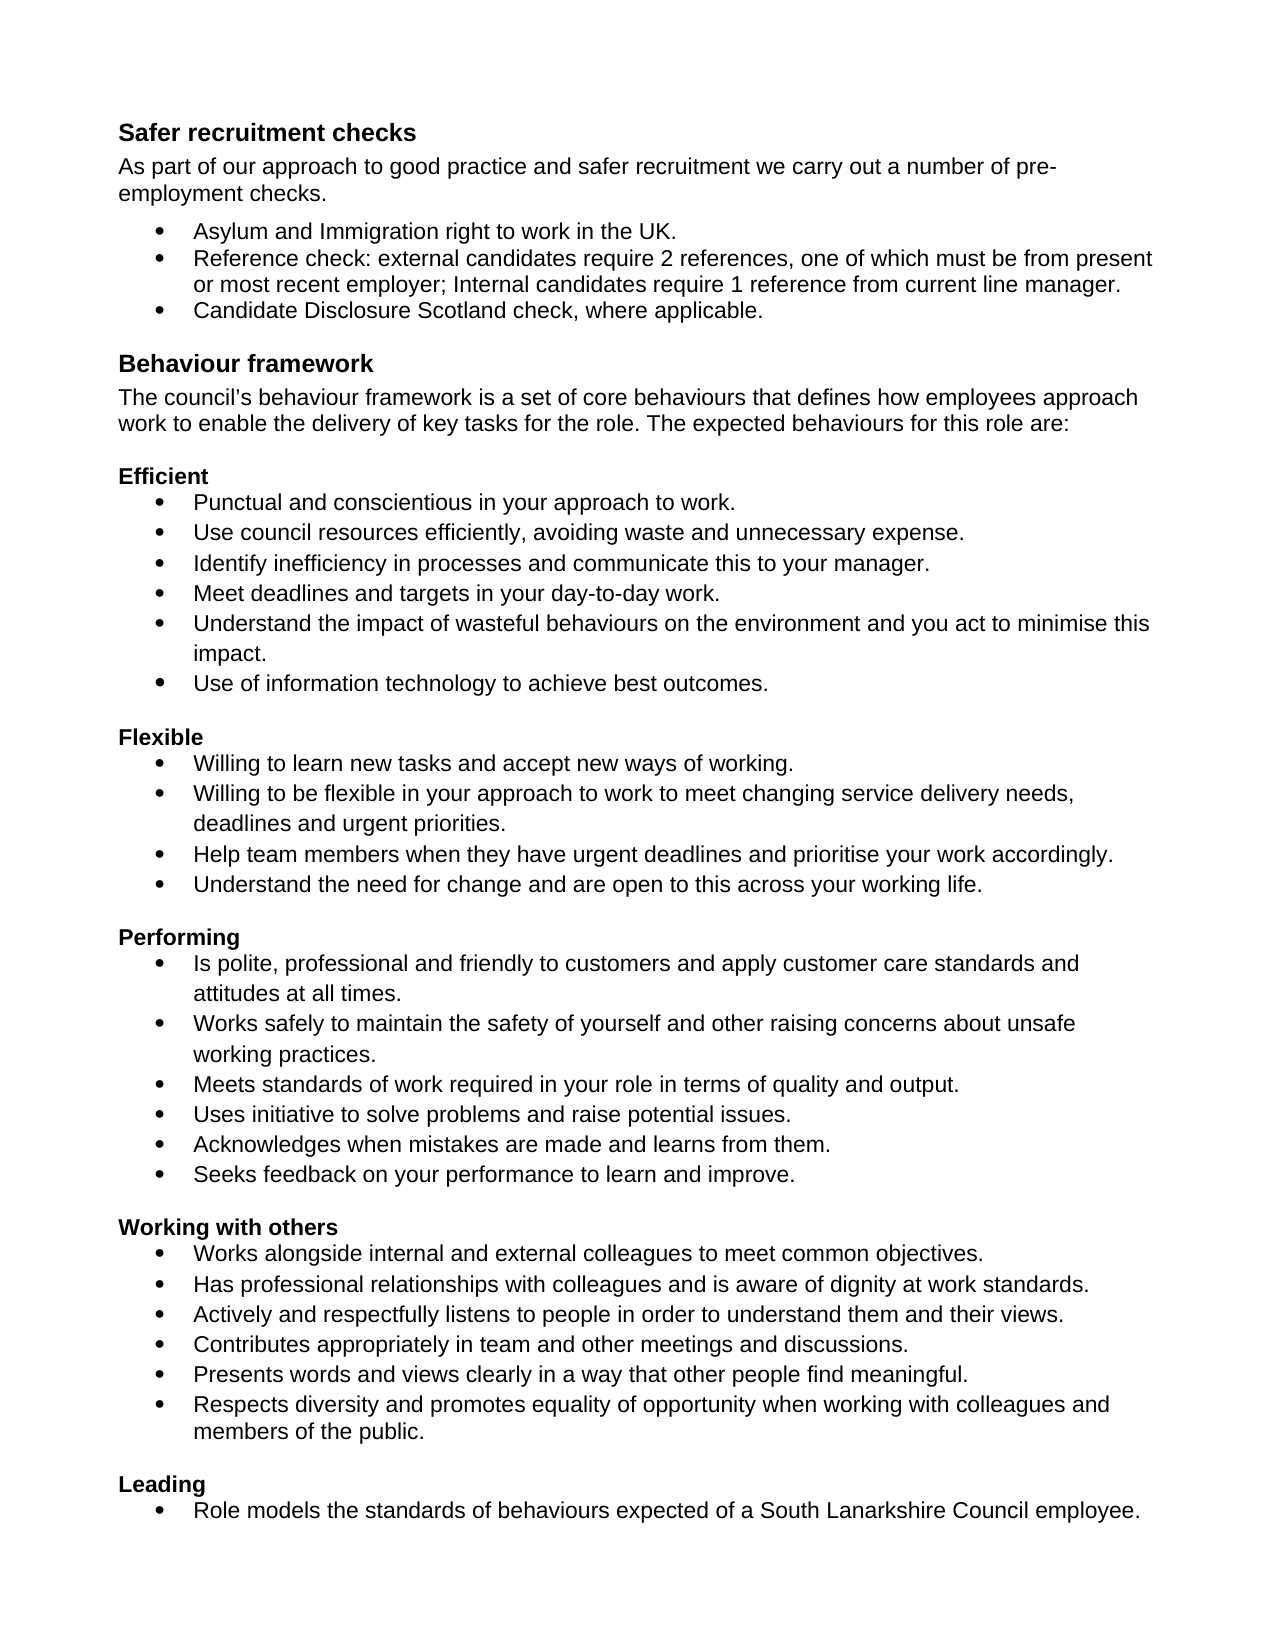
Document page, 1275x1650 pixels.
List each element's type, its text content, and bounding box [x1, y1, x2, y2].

list Uses initiative to solve problems and raise potential issues. [156, 1101, 1157, 1127]
list Works alongside internal and external colleagues to meet common objectives. [156, 1240, 1157, 1267]
list Help team members when they have urgent deadlines and prioritise your work accordingly. [156, 841, 1157, 867]
list Meets standards of work required in your role in terms of quality and output. [156, 1071, 1157, 1097]
list Acknowledges when mistakes are made and learns from them. [156, 1131, 1157, 1157]
list Is polite, professional and friendly to customers and apply customer care standards and attitudes at all times. [156, 950, 1157, 1006]
text As part of our approach to good practice and safer recruitment we carry out a number of pre-employment checks. [118, 153, 1157, 206]
subtitle Behaviour framework [118, 349, 1157, 377]
list Use of information technology to achieve best outcomes. [156, 670, 1157, 697]
list Understand the impact of wasteful behaviours on the environment and you act to minimise this impact. [156, 610, 1157, 667]
text Efficient [118, 463, 1157, 489]
list Willing to learn new tasks and accept new ways of working. [156, 750, 1157, 776]
list Actively and respectfully listens to people in order to understand them and their views. [156, 1301, 1157, 1327]
text Flexible [118, 724, 1157, 750]
list Use council resources efficiently, avoiding waste and unnecessary expense. [156, 519, 1157, 546]
list Role models the standards of behaviours expected of a South Lanarkshire Council employee. [156, 1497, 1157, 1523]
list Has professional relationships with colleagues and is aware of dignity at work standards. [156, 1271, 1157, 1297]
list Meet deadlines and targets in your day-to-day work. [156, 580, 1157, 606]
list Punctual and conscientious in your approach to work. [156, 489, 1157, 516]
text Working with others [118, 1214, 1157, 1240]
text Performing [118, 923, 1157, 950]
list Candidate Disclosure Scotland check, where applicable. [156, 297, 1157, 324]
list Contributes appropriately in team and other meetings and discussions. [156, 1331, 1157, 1357]
list Willing to be flexible in your approach to work to meet changing service delivery needs, deadlines and urgent priorities. [156, 780, 1157, 837]
list Asylum and Immigration right to work in the UK. [156, 218, 1157, 245]
text The council’s behaviour framework is a set of core behaviours that defines how employees approach work to enable the delivery of key tasks for the role. The expected behaviours for this role are: [118, 384, 1157, 436]
text Leading [118, 1471, 1157, 1497]
list Presents words and views clearly in a way that other people find meaningful. [156, 1361, 1157, 1388]
list Reference check: external candidates require 2 references, one of which must be from present or most recent employer; Internal candidates require 1 reference from current line manager. [156, 245, 1157, 297]
list Respects diversity and promotes equality of opportunity when working with colleagues and members of the public. [156, 1391, 1157, 1444]
list Identify inefficiency in processes and communicate this to your manager. [156, 549, 1157, 576]
subtitle Safer recruitment checks [118, 118, 1157, 147]
list Understand the need for change and are open to this across your working life. [156, 871, 1157, 897]
list Seeks feedback on your performance to learn and improve. [156, 1161, 1157, 1188]
list Works safely to maintain the safety of yourself and other raising concerns about unsafe working practices. [156, 1010, 1157, 1067]
